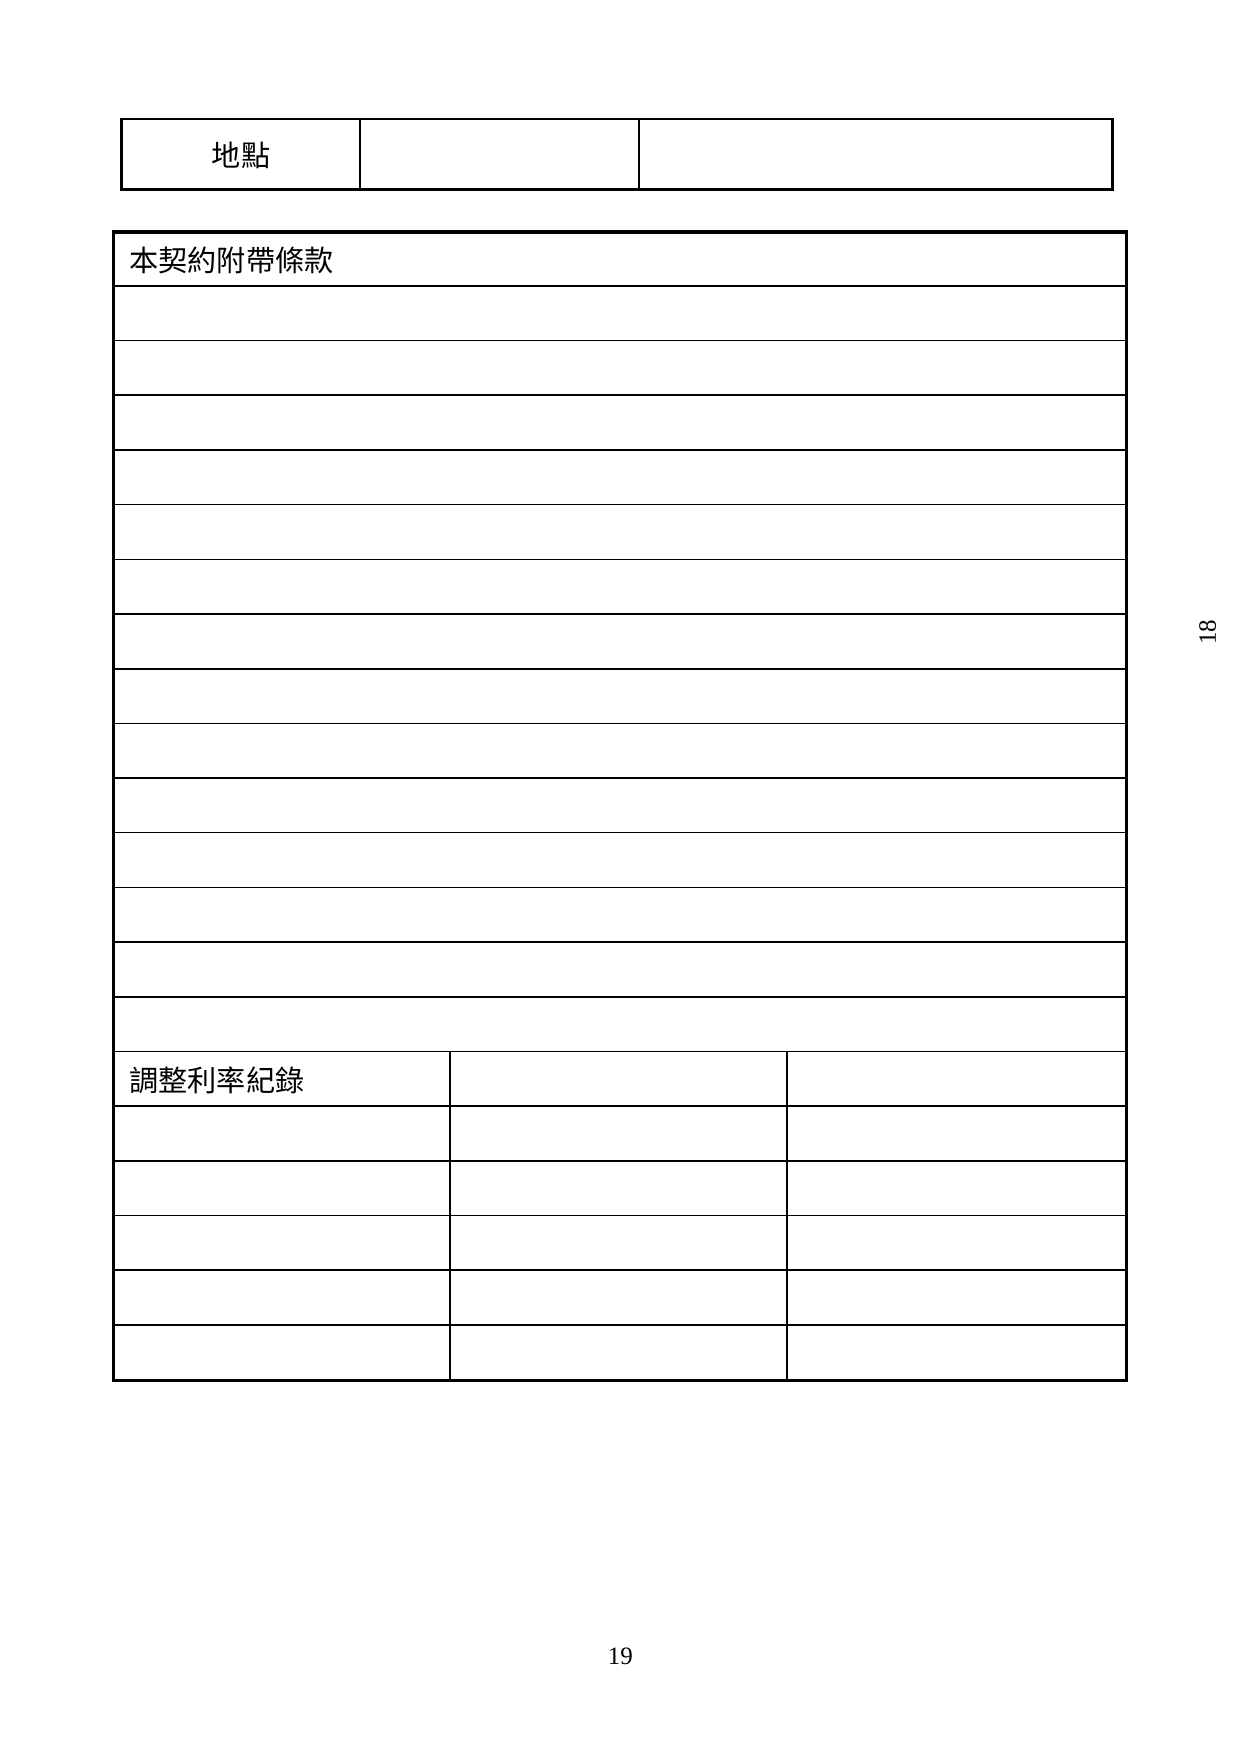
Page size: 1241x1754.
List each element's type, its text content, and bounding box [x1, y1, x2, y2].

table_cell [115, 341, 1125, 394]
table_cell [115, 451, 1125, 504]
table_cell [788, 1107, 1125, 1160]
table_cell [788, 1052, 1125, 1105]
table_cell [115, 615, 1125, 668]
table_cell [115, 724, 1125, 777]
table_cell [451, 1271, 786, 1324]
table_cell [115, 1162, 449, 1215]
table_cell [115, 287, 1125, 340]
table_cell 地點 [123, 120, 359, 187]
table_cell [115, 1326, 449, 1379]
table_cell [115, 888, 1125, 941]
table_cell [640, 120, 1111, 187]
table_cell [115, 779, 1125, 832]
table_cell [115, 670, 1125, 722]
table_cell [115, 1107, 449, 1160]
table_cell [451, 1052, 786, 1105]
table_cell [788, 1326, 1125, 1379]
table_cell [451, 1216, 786, 1269]
table_cell [115, 505, 1125, 558]
table_cell [115, 1216, 449, 1269]
table_cell [115, 833, 1125, 887]
table_cell [451, 1162, 786, 1215]
table_cell [361, 120, 638, 187]
table_cell [788, 1162, 1125, 1215]
table_header 本契約附帶條款 [115, 234, 1125, 285]
table_cell [115, 396, 1125, 449]
table_cell 調整利率紀錄 [115, 1052, 449, 1105]
table_cell [451, 1326, 786, 1379]
table_cell [115, 560, 1125, 613]
table_cell [115, 943, 1125, 996]
table_cell [115, 1271, 449, 1324]
table_cell [115, 998, 1125, 1051]
table_cell [788, 1216, 1125, 1269]
table_cell [451, 1107, 786, 1160]
table_cell [788, 1271, 1125, 1324]
